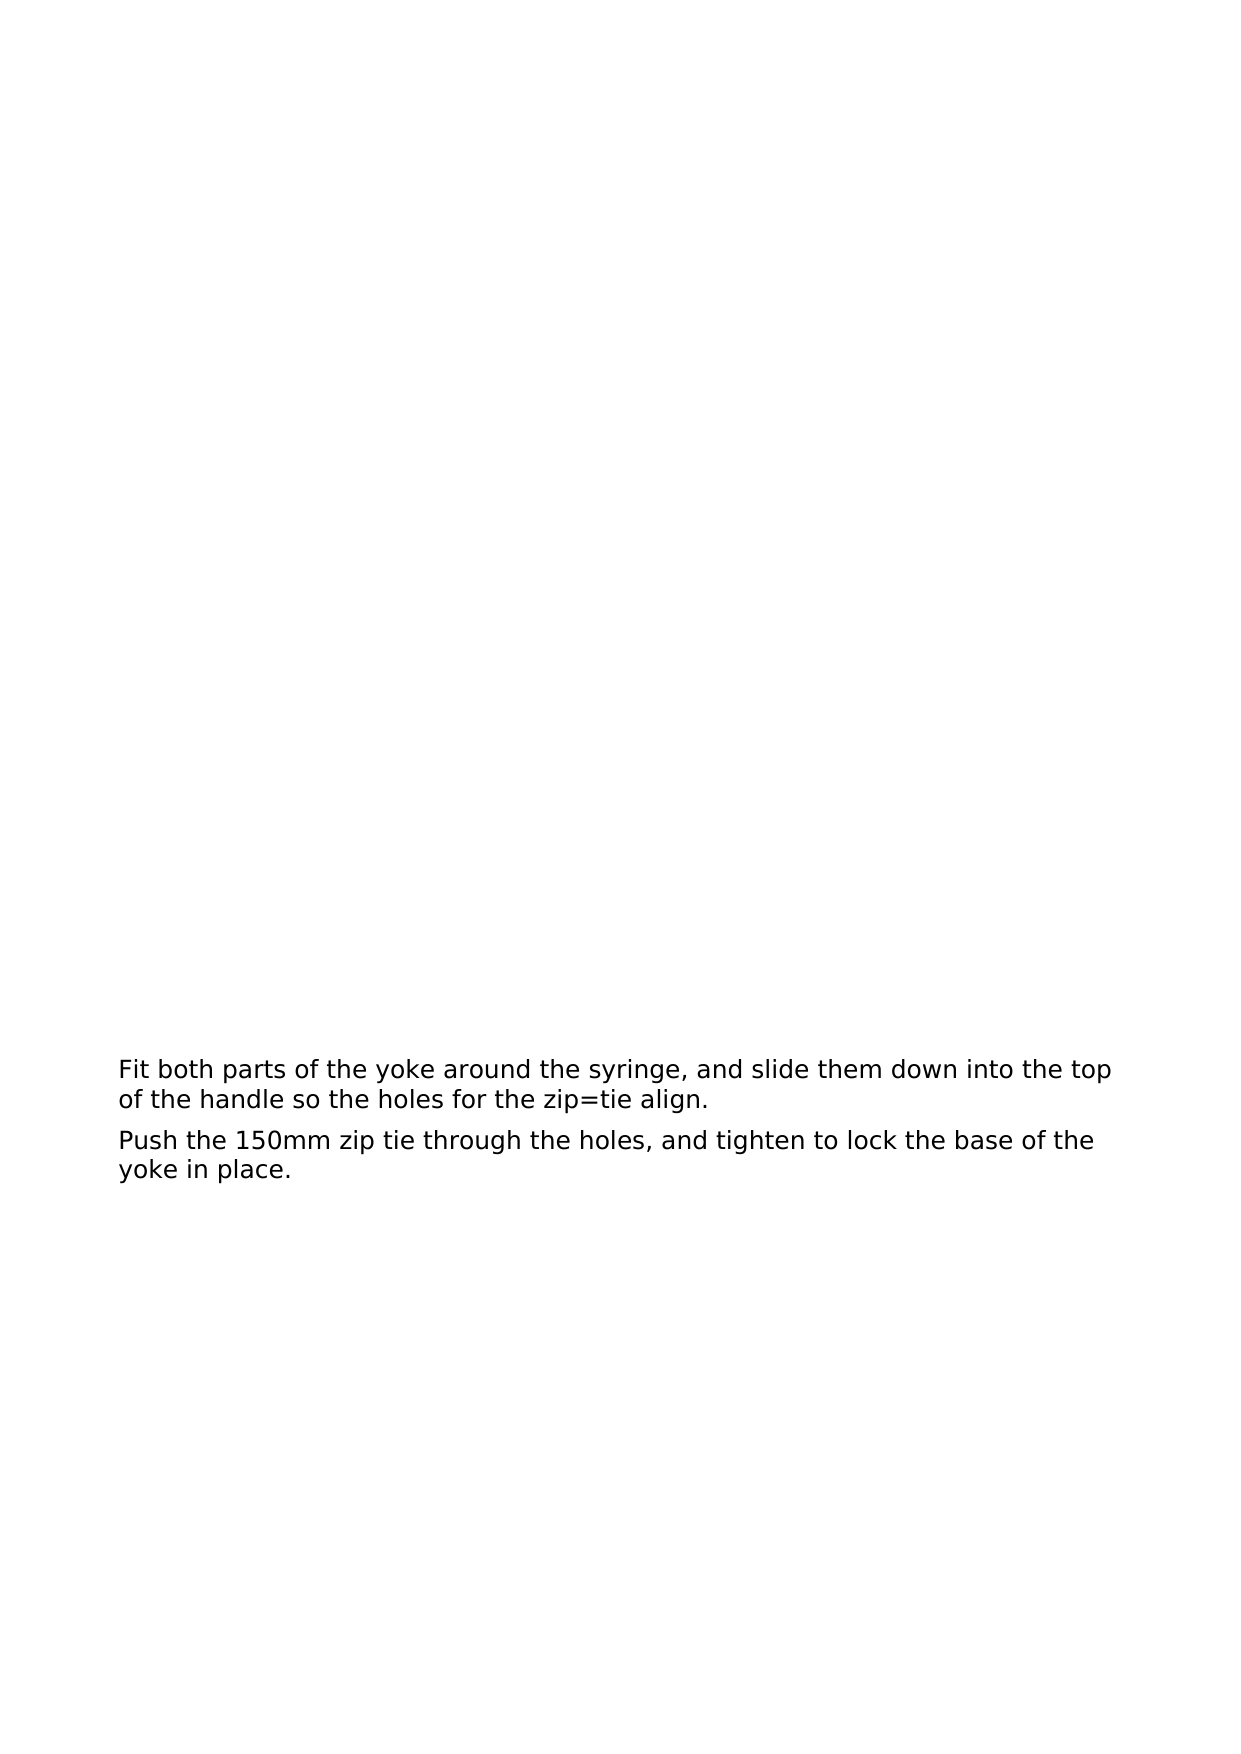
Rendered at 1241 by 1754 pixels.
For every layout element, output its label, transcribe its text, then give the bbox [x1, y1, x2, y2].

text Push the 150mm zip tie through the holes, and tighten to lock the base of the yoke in place. [118, 1126, 1122, 1185]
text Fit both parts of the yoke around the syringe, and slide them down into the top of the handle so the holes for the zip=tie align. [118, 829, 1122, 1114]
